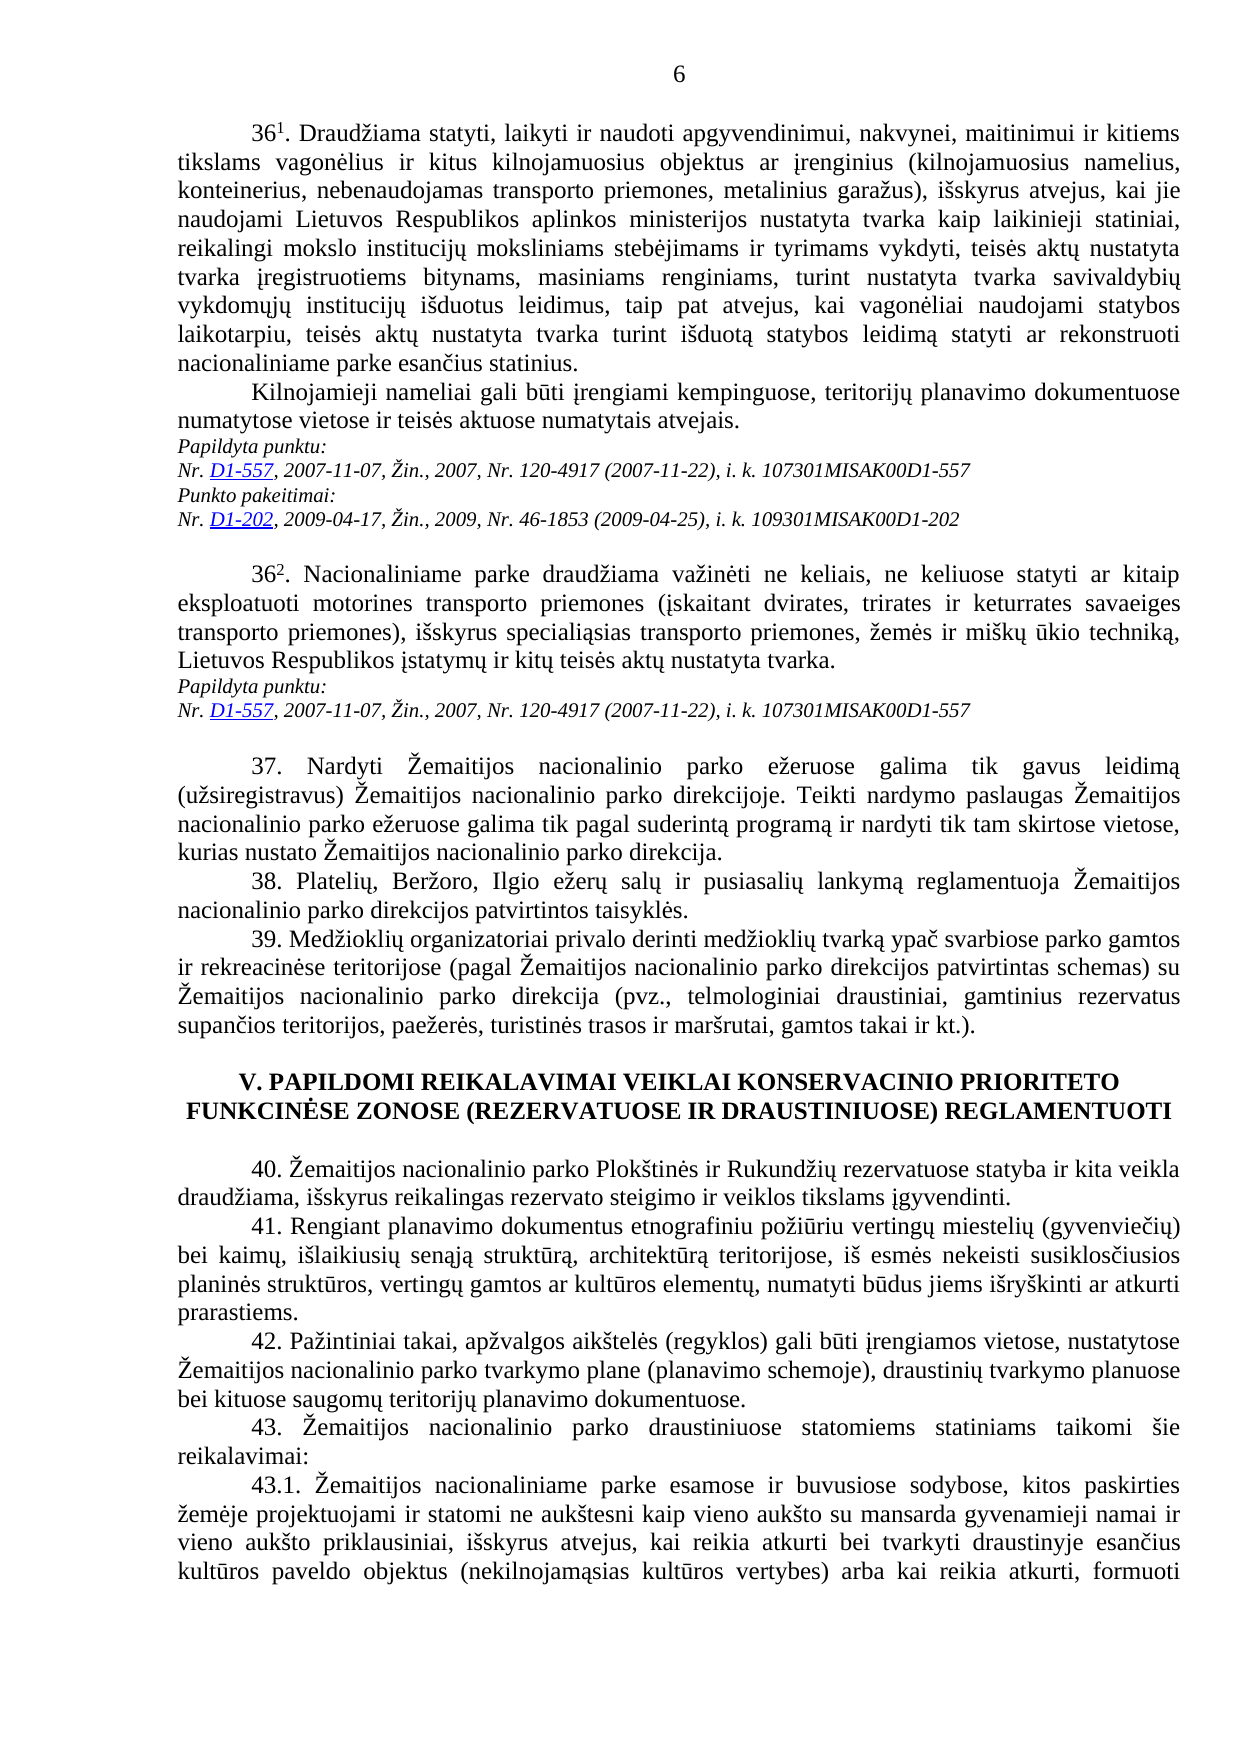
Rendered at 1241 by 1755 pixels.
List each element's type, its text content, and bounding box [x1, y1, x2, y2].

text 37. Nardyti Žemaitijos nacionalinio parko ežeruose galima tik gavus leidimą (užsiregistravus) Žemaitijos nacionalinio parko direkcijoje. Teikti nardymo paslaugas Žemaitijos nacionalinio parko ežeruose galima tik pagal suderintą programą ir nardyti tik tam skirtose vietose, kurias nustato Žemaitijos nacionalinio parko direkcija. [177, 751, 1181, 866]
text 42. Pažintiniai takai, apžvalgos aikštelės (regyklos) gali būti įrengiamos vietose, nustatytose Žemaitijos nacionalinio parko tvarkymo plane (planavimo schemoje), draustinių tvarkymo planuose bei kituose saugomų teritorijų planavimo dokumentuose. [177, 1326, 1181, 1412]
text 361. Draudžiama statyti, laikyti ir naudoti apgyvendinimui, nakvynei, maitinimui ir kitiems tikslams vagonėlius ir kitus kilnojamuosius objektus ar įrenginius (kilnojamuosius namelius, konteinerius, nebenaudojamas transporto priemones, metalinius garažus), išskyrus atvejus, kai jie naudojami Lietuvos Respublikos aplinkos ministerijos nustatyta tvarka kaip laikinieji statiniai, reikalingi mokslo institucijų moksliniams stebėjimams ir tyrimams vykdyti, teisės aktų nustatyta tvarka įregistruotiems bitynams, masiniams renginiams, turint nustatyta tvarka savivaldybių vykdomųjų institucijų išduotus leidimus, taip pat atvejus, kai vagonėliai naudojami statybos laikotarpiu, teisės aktų nustatyta tvarka turint išduotą statybos leidimą statyti ar rekonstruoti nacionaliniame parke esančius statinius. [177, 118, 1181, 377]
text 43.1. Žemaitijos nacionaliniame parke esamose ir buvusiose sodybose, kitos paskirties žemėje projektuojami ir statomi ne aukštesni kaip vieno aukšto su mansarda gyvenamieji namai ir vieno aukšto priklausiniai, išskyrus atvejus, kai reikia atkurti bei tvarkyti draustinyje esančius kultūros paveldo objektus (nekilnojamąsias kultūros vertybes) arba kai reikia atkurti, formuoti [177, 1470, 1181, 1585]
text 362. Nacionaliniame parke draudžiama važinėti ne keliais, ne keliuose statyti ar kitaip eksploatuoti motorines transporto priemones (įskaitant dvirates, trirates ir keturrates savaeiges transporto priemones), išskyrus specialiąsias transporto priemones, žemės ir miškų ūkio techniką, Lietuvos Respublikos įstatymų ir kitų teisės aktų nustatyta tvarka. [177, 559, 1181, 674]
text Papildyta punktu: [177, 674, 1181, 698]
text 39. Medžioklių organizatoriai privalo derinti medžioklių tvarką ypač svarbiose parko gamtos ir rekreacinėse teritorijose (pagal Žemaitijos nacionalinio parko direkcijos patvirtintas schemas) su Žemaitijos nacionalinio parko direkcija (pvz., telmologiniai draustiniai, gamtinius rezervatus supančios teritorijos, paežerės, turistinės trasos ir maršrutai, gamtos takai ir kt.). [177, 924, 1181, 1039]
text 41. Rengiant planavimo dokumentus etnografiniu požiūriu vertingų miestelių (gyvenviečių) bei kaimų, išlaikiusių senąją struktūrą, architektūrą teritorijose, iš esmės nekeisti susiklosčiusios planinės struktūros, vertingų gamtos ar kultūros elementų, numatyti būdus jiems išryškinti ar atkurti prarastiems. [177, 1211, 1181, 1326]
text Nr. D1-557, 2007-11-07, Žin., 2007, Nr. 120-4917 (2007-11-22), i. k. 107301MISAK00D1-557 [177, 458, 1181, 482]
text V. PAPILDOMI REIKALAVIMAI VEIKLAI Konservacinio prioriteto funkcinėsE zonosE (rezervatUOSE ir draustiniUOSE) REGLAMENTUOTI [177, 1067, 1181, 1125]
text Nr. D1-202, 2009-04-17, Žin., 2009, Nr. 46-1853 (2009-04-25), i. k. 109301MISAK00D1-202 [177, 507, 1181, 531]
text Kilnojamieji nameliai gali būti įrengiami kempinguose, teritorijų planavimo dokumentuose numatytose vietose ir teisės aktuose numatytais atvejais. [177, 377, 1181, 434]
text Papildyta punktu: [177, 434, 1181, 458]
text Nr. D1-557, 2007-11-07, Žin., 2007, Nr. 120-4917 (2007-11-22), i. k. 107301MISAK00D1-557 [177, 698, 1181, 722]
text 40. Žemaitijos nacionalinio parko Plokštinės ir Rukundžių rezervatuose statyba ir kita veikla draudžiama, išskyrus reikalingas rezervato steigimo ir veiklos tikslams įgyvendinti. [177, 1154, 1181, 1211]
text 38. Platelių, Beržoro, Ilgio ežerų salų ir pusiasalių lankymą reglamentuoja Žemaitijos nacionalinio parko direkcijos patvirtintos taisyklės. [177, 866, 1181, 924]
text Punkto pakeitimai: [177, 482, 1181, 507]
text 43. Žemaitijos nacionalinio parko draustiniuose statomiems statiniams taikomi šie reikalavimai: [177, 1412, 1181, 1470]
